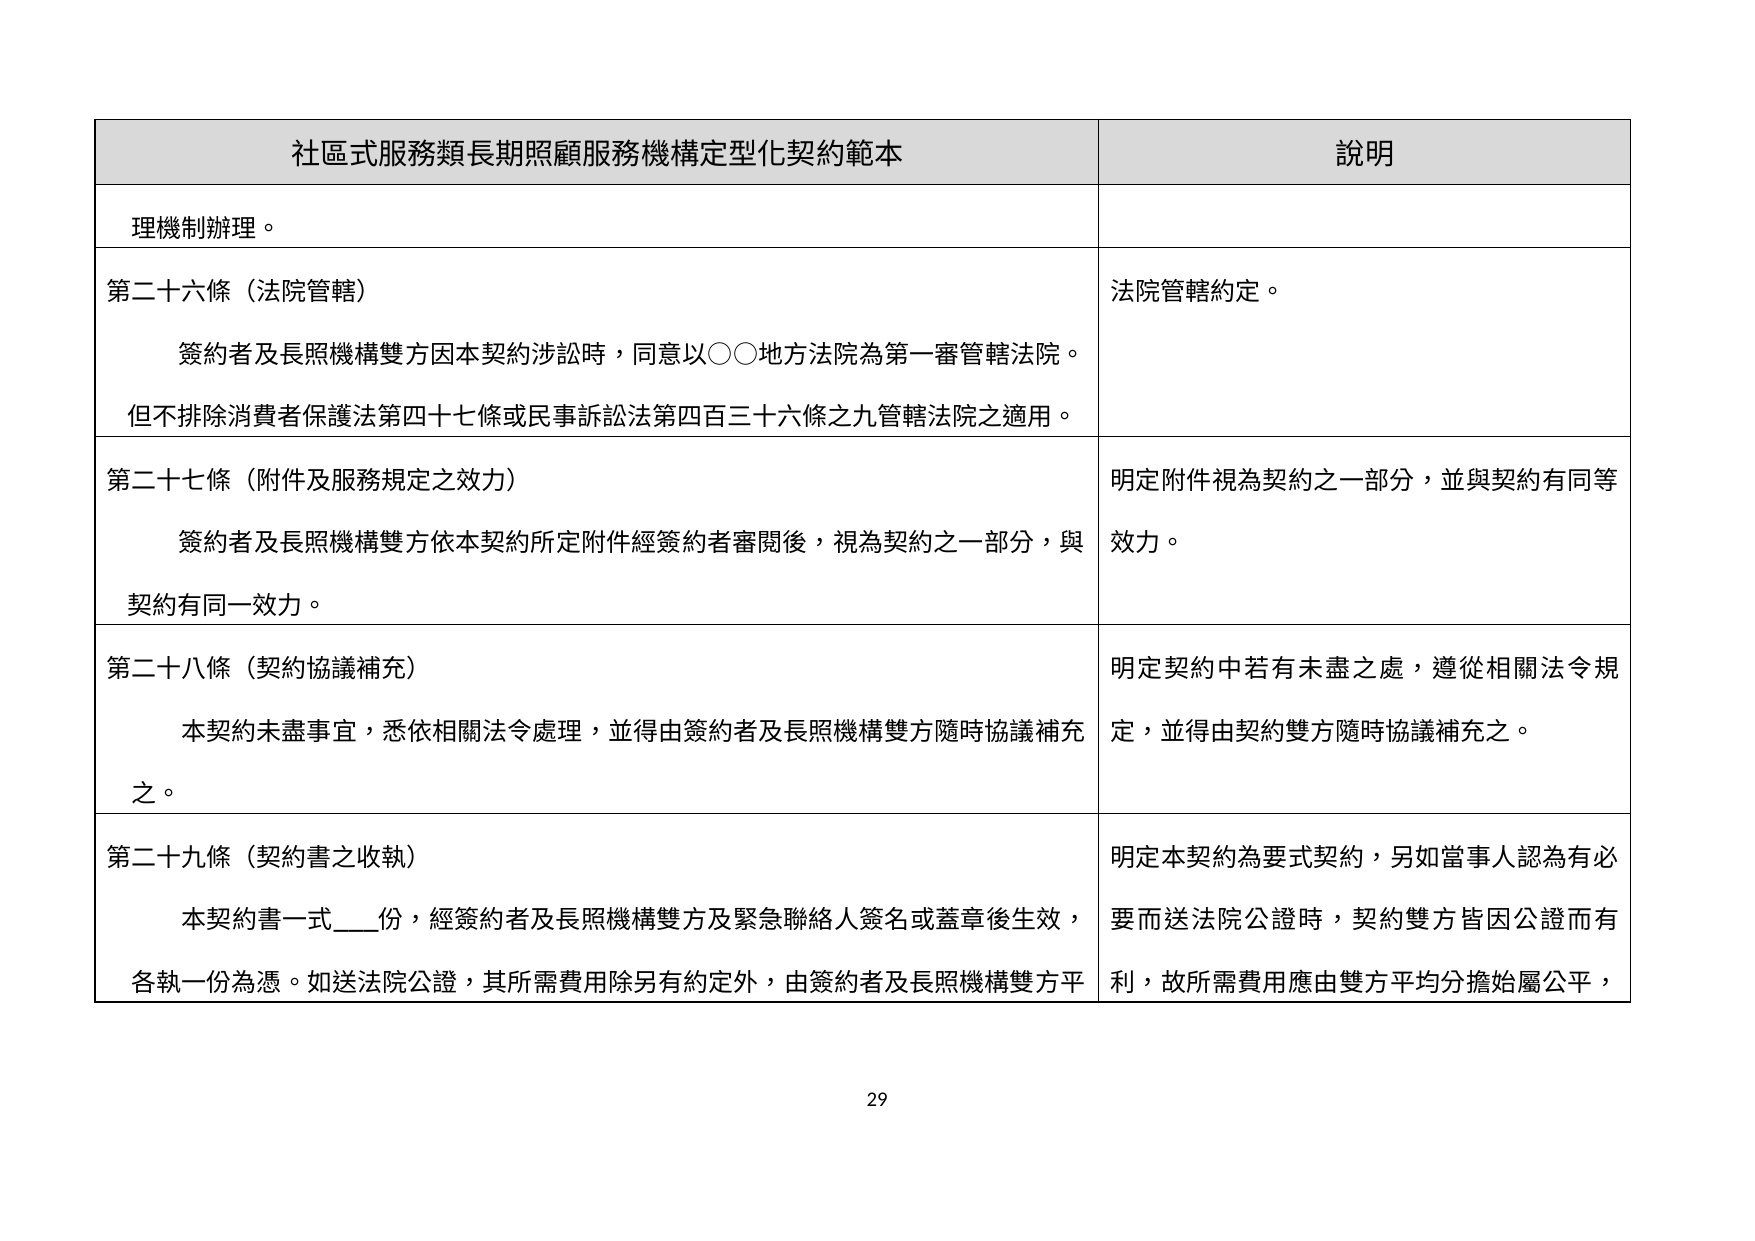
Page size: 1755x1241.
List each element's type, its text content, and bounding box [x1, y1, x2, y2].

table_cell 明定附件視為契約之一部分，並與契約有同等效力。 [1099, 437, 1630, 624]
table_cell 理機制辦理。 [96, 185, 1098, 247]
table_cell 第二十八條（契約協議補充） 本契約未盡事宜，悉依相關法令處理，並得由簽約者及長照機構雙方隨時協議補充之。 [96, 625, 1098, 813]
table_header 說明 [1099, 120, 1630, 184]
table_cell 第二十九條（契約書之收執） 本契約書一式___份，經簽約者及長照機構雙方及緊急聯絡人簽名或蓋章後生效，各執一份為憑。如送法院公證，其所需費用除另有約定外，由簽約者及長照機構雙方平 [96, 814, 1098, 1001]
table_header 社區式服務類長期照顧服務機構定型化契約範本 [96, 120, 1098, 184]
table_cell 第二十六條（法院管轄） 簽約者及長照機構雙方因本契約涉訟時，同意以○○地方法院為第一審管轄法院。但不排除消費者保護法第四十七條或民事訴訟法第四百三十六條之九管轄法院之適用。 [96, 248, 1098, 436]
table_cell 明定契約中若有未盡之處，遵從相關法令規定，並得由契約雙方隨時協議補充之。 [1099, 625, 1630, 813]
table_cell [1099, 185, 1630, 247]
table_cell 明定本契約為要式契約，另如當事人認為有必要而送法院公證時，契約雙方皆因公證而有利，故所需費用應由雙方平均分擔始屬公平， [1099, 814, 1630, 1001]
table_cell 第二十七條（附件及服務規定之效力） 簽約者及長照機構雙方依本契約所定附件經簽約者審閱後，視為契約之一部分，與契約有同一效力。 [96, 437, 1098, 624]
table_cell 法院管轄約定。 [1099, 248, 1630, 436]
